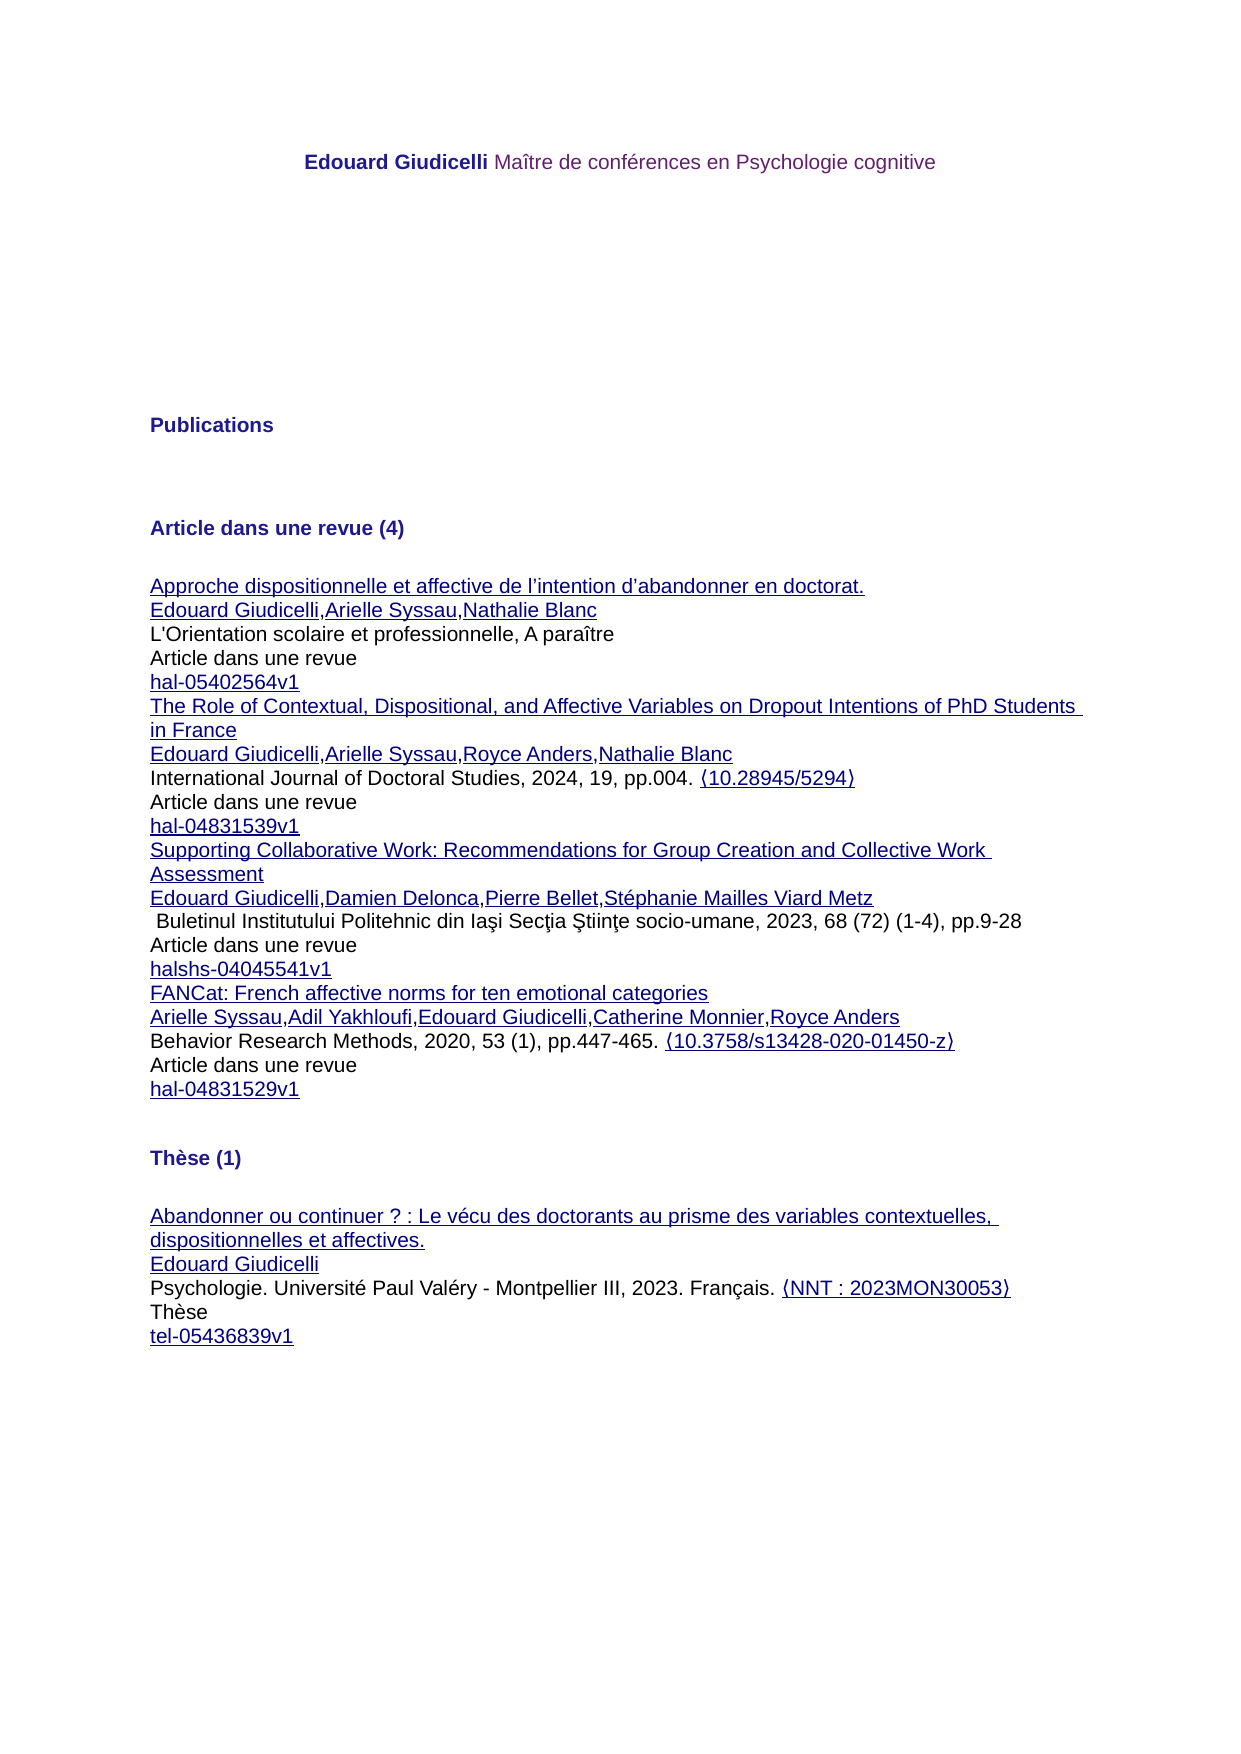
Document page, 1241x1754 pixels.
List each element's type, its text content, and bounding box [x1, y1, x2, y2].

table_header Abandonner ou continuer ? : Le vécu des doctorants au prisme des variables contextuelles, dispositionnelles et affectives. Edouard Giudicelli Psychologie. Université Paul Valéry - Montpellier III, 2023. Français. ⟨NNT : 2023MON30053⟩ Thèse tel-05436839v1 [150, 1204, 1090, 1348]
table_header Approche dispositionnelle et affective de l’intention d’abandonner en doctorat. Edouard Giudicelli,Arielle Syssau,Nathalie Blanc L'Orientation scolaire et professionnelle, A paraître Article dans une revue hal-05402564v1 [150, 574, 1090, 694]
subtitle Article dans une revue (4) [150, 516, 1090, 539]
subtitle Publications [150, 412, 1090, 436]
table_cell Supporting Collaborative Work: Recommendations for Group Creation and Collective Work Assessment Edouard Giudicelli,Damien Delonca,Pierre Bellet,Stéphanie Mailles Viard Metz Buletinul Institutului Politehnic din Iaşi Secţia Ştiinţe socio-umane, 2023, 68 (72) (1-4), pp.9-28 Article dans une revue halshs-04045541v1 [150, 838, 1090, 981]
table_cell FANCat: French affective norms for ten emotional categories Arielle Syssau,Adil Yakhloufi,Edouard Giudicelli,Catherine Monnier,Royce Anders Behavior Research Methods, 2020, 53 (1), pp.447-465. ⟨10.3758/s13428-020-01450-z⟩ Article dans une revue hal-04831529v1 [150, 981, 1090, 1101]
subtitle Edouard Giudicelli Maître de conférences en Psychologie cognitive [150, 150, 1090, 174]
subtitle Thèse (1) [150, 1146, 1090, 1170]
table_cell The Role of Contextual, Dispositional, and Affective Variables on Dropout Intentions of PhD Students in France Edouard Giudicelli,Arielle Syssau,Royce Anders,Nathalie Blanc International Journal of Doctoral Studies, 2024, 19, pp.004. ⟨10.28945/5294⟩ Article dans une revue hal-04831539v1 [150, 694, 1090, 837]
